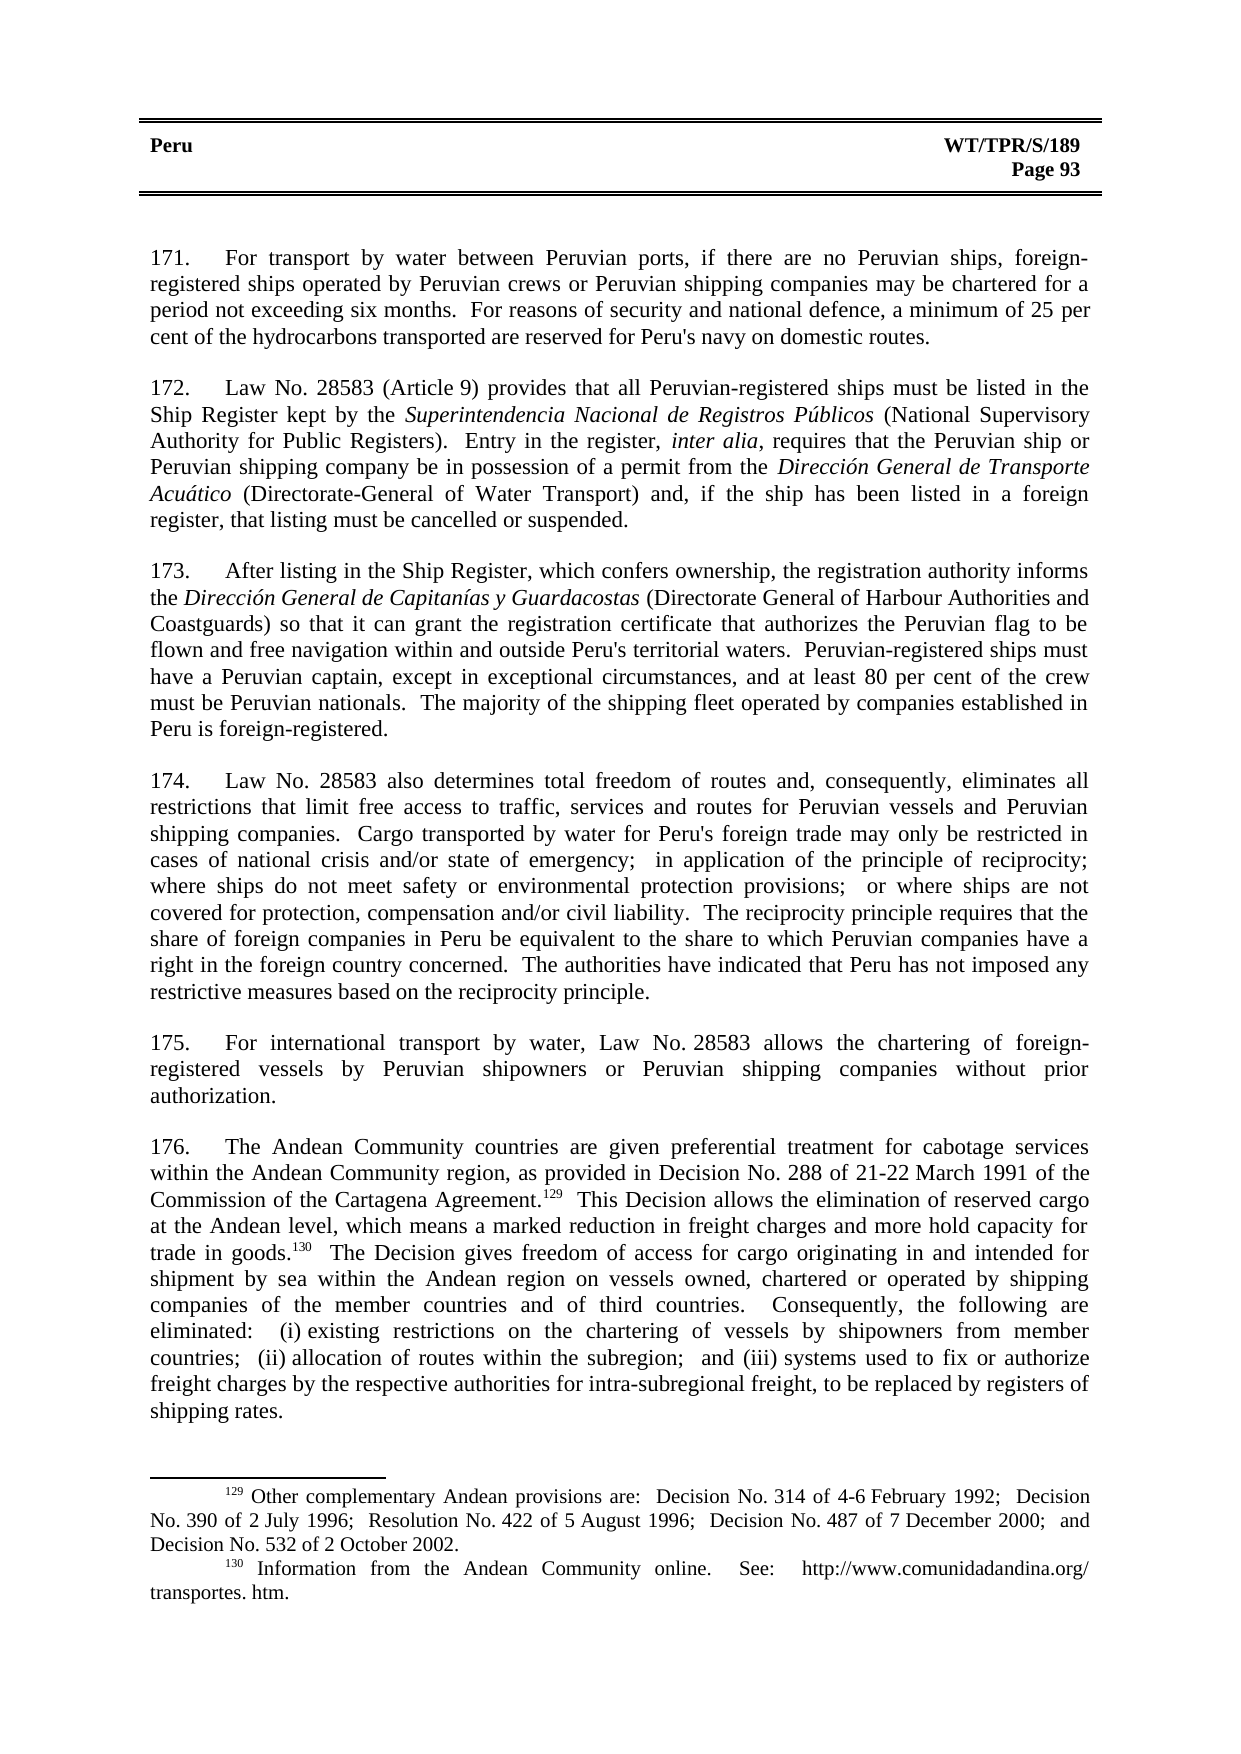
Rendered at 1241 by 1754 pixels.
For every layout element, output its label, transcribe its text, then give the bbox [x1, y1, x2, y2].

list Law No. 28583 also determines total freedom of routes and, consequently, eliminates all restrictions that limit free access to traffic, services and routes for Peruvian vessels and Peruvian shipping companies. Cargo transported by water for Peru's foreign trade may only be restricted in cases of national crisis and/or state of emergency; in application of the principle of reciprocity; where ships do not meet safety or environmental protection provisions; or where ships are not covered for protection, compensation and/or civil liability. The reciprocity principle requires that the share of foreign companies in Peru be equivalent to the share to which Peruvian companies have a right in the foreign country concerned. The authorities have indicated that Peru has not imposed any restrictive measures based on the reciprocity principle. [150, 767, 1090, 1004]
list For international transport by water, Law No. 28583 allows the chartering of foreign-registered vessels by Peruvian shipowners or Peruvian shipping companies without prior authorization. [150, 1029, 1090, 1108]
list The Andean Community countries are given preferential treatment for cabotage services within the Andean Community region, as provided in Decision No. 288 of 21-22 March 1991 of the Commission of the Cartagena Agreement. This Decision allows the elimination of reserved cargo at the Andean level, which means a marked reduction in freight charges and more hold capacity for trade in goods. The Decision gives freedom of access for cargo originating in and intended for shipment by sea within the Andean region on vessels owned, chartered or operated by shipping companies of the member countries and of third countries. Consequently, the following are eliminated: (i) existing restrictions on the chartering of vessels by shipowners from member countries; (ii) allocation of routes within the subregion; and (iii) systems used to fix or authorize freight charges by the respective authorities for intra-subregional freight, to be replaced by registers of shipping rates. [150, 1133, 1090, 1423]
list Information from the Andean Community online. See: http://www.comunidadandina.org/ transportes. htm. [150, 1556, 1090, 1604]
list Law No. 28583 (Article 9) provides that all Peruvian-registered ships must be listed in the Ship Register kept by the Superintendencia Nacional de Registros Públicos (National Supervisory Authority for Public Registers). Entry in the register, inter alia, requires that the Peruvian ship or Peruvian shipping company be in possession of a permit from the Dirección General de Transporte Acuático (Directorate-General of Water Transport) and, if the ship has been listed in a foreign register, that listing must be cancelled or suspended. [150, 374, 1090, 532]
list For transport by water between Peruvian ports, if there are no Peruvian ships, foreign-registered ships operated by Peruvian crews or Peruvian shipping companies may be chartered for a period not exceeding six months. For reasons of security and national defence, a minimum of 25 per cent of the hydrocarbons transported are reserved for Peru's navy on domestic routes. [150, 244, 1090, 349]
list After listing in the Ship Register, which confers ownership, the registration authority informs the Dirección General de Capitanías y Guardacostas (Directorate General of Harbour Authorities and Coastguards) so that it can grant the registration certificate that authorizes the Peruvian flag to be flown and free navigation within and outside Peru's territorial waters. Peruvian-registered ships must have a Peruvian captain, except in exceptional circumstances, and at least 80 per cent of the crew must be Peruvian nationals. The majority of the shipping fleet operated by companies established in Peru is foreign-registered. [150, 557, 1090, 742]
list Other complementary Andean provisions are: Decision No. 314 of 4-6 February 1992; Decision No. 390 of 2 July 1996; Resolution No. 422 of 5 August 1996; Decision No. 487 of 7 December 2000; and Decision No. 532 of 2 October 2002. [150, 1484, 1090, 1556]
